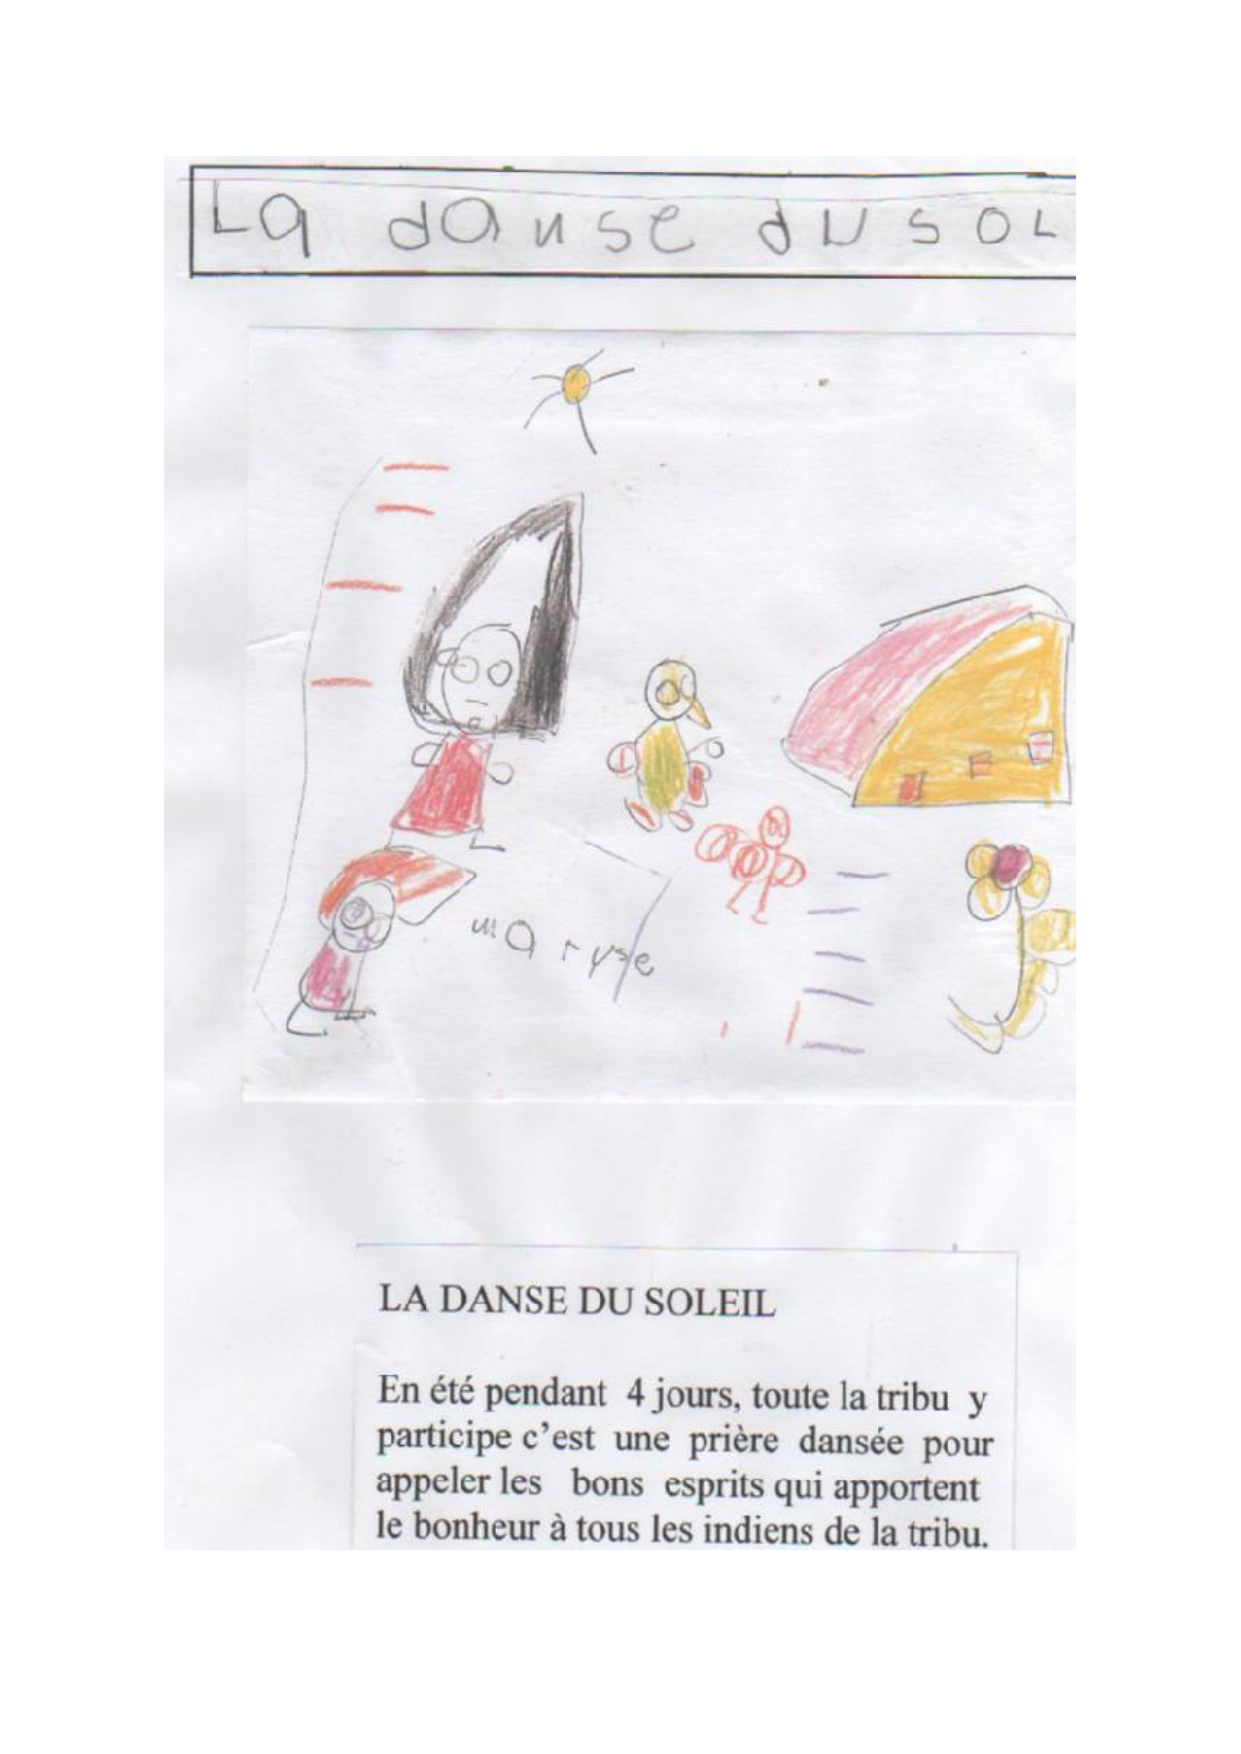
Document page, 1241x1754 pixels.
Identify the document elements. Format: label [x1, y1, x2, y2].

picture [164, 156, 1077, 1550]
